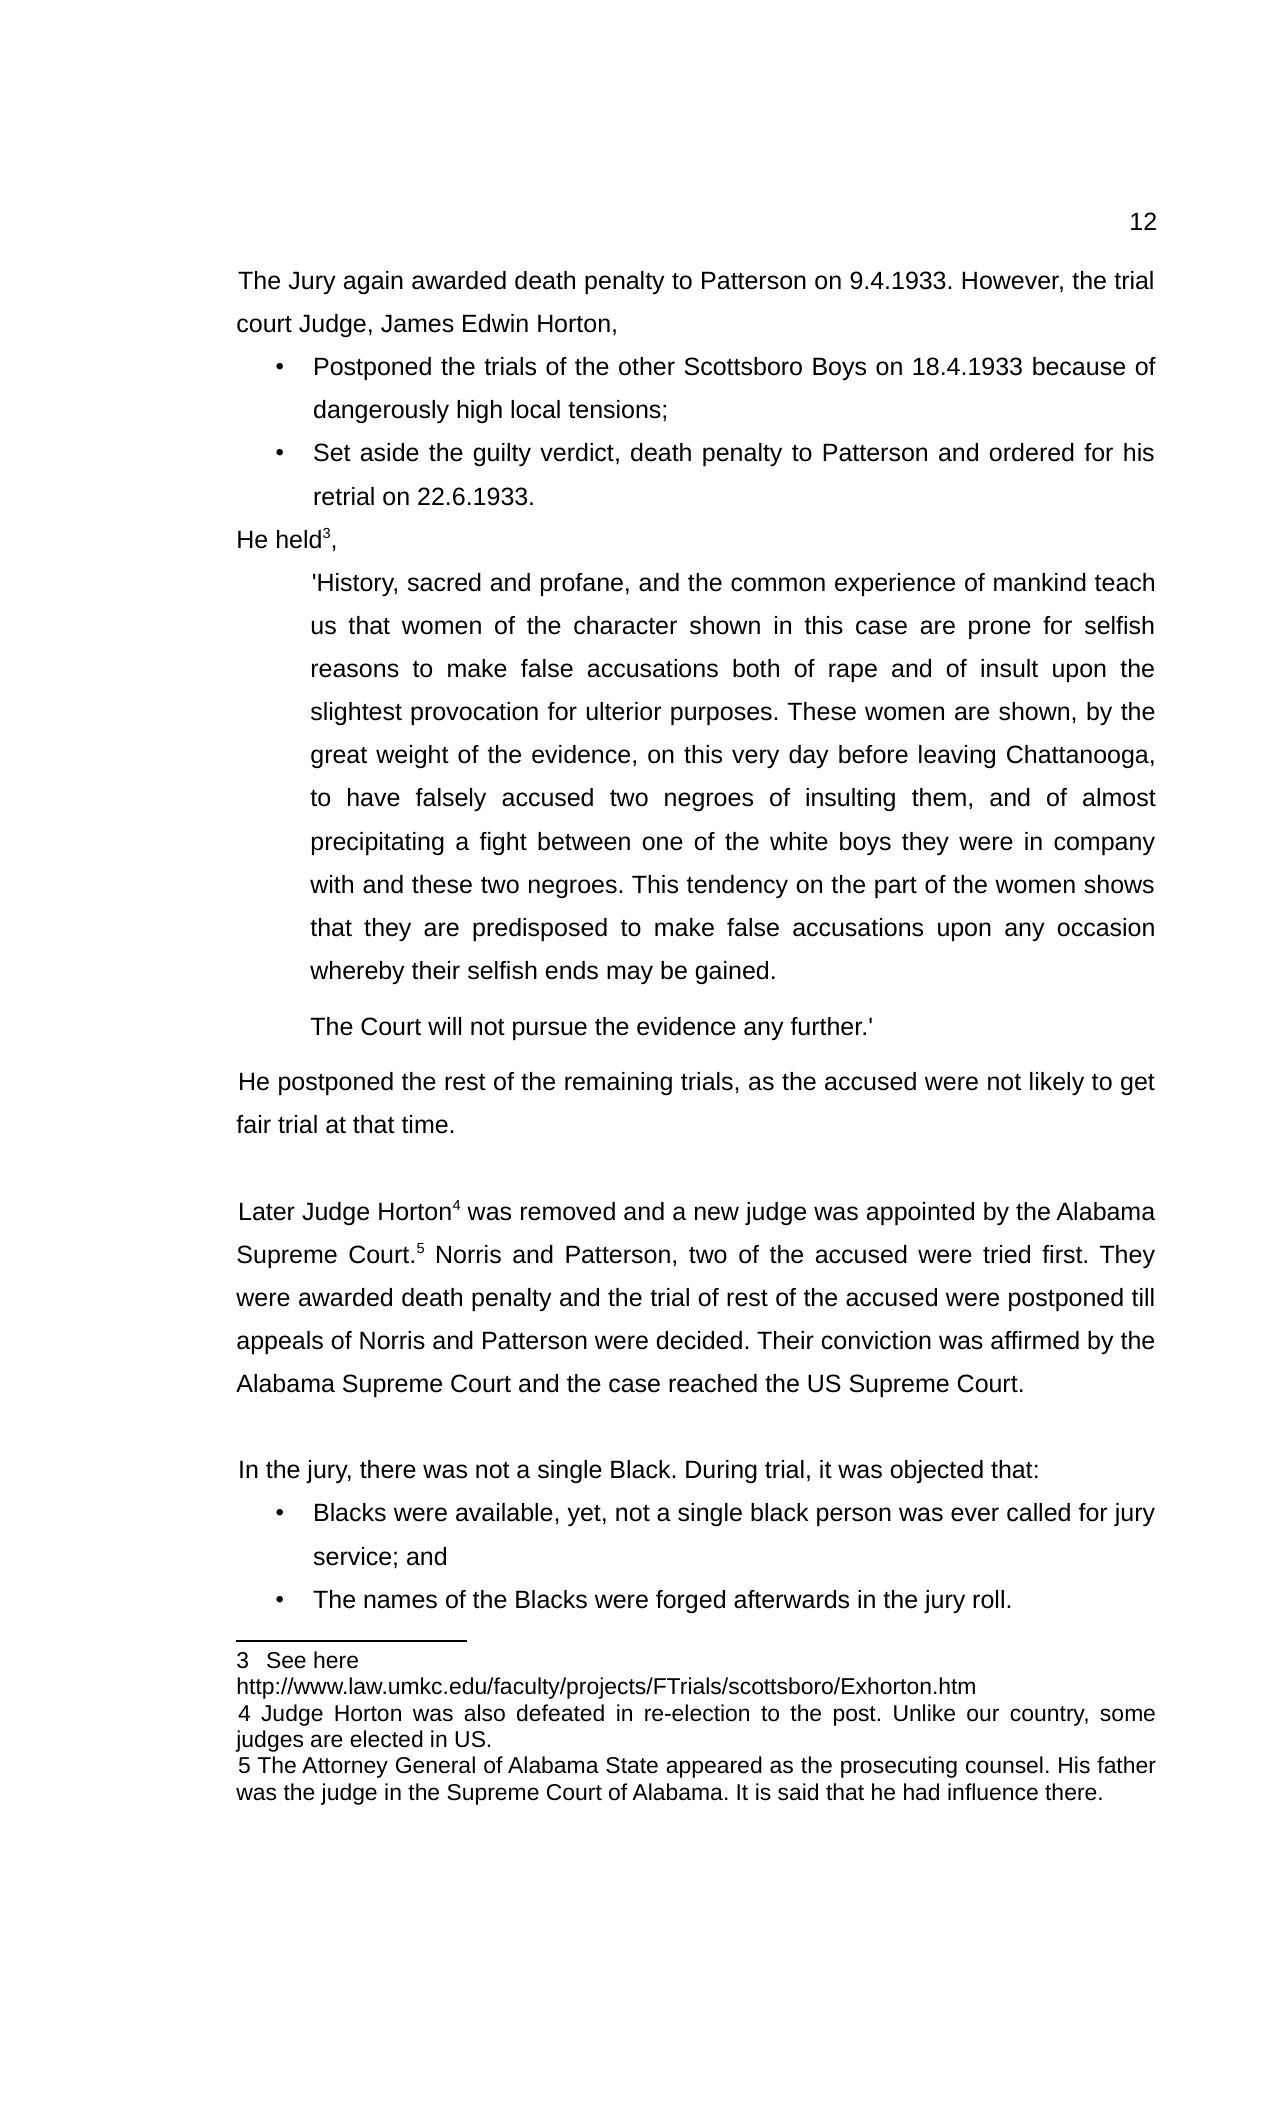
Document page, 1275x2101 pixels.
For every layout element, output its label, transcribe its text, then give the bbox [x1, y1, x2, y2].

text http://www.law.umkc.edu/faculty/projects/FTrials/scottsboro/Exhorton.htm [236, 1673, 1157, 1699]
text 'History, sacred and profane, and the common experience of mankind teach us that women of the character shown in this case are prone for selfish reasons to make false accusations both of rape and of insult upon the slightest provocation for ulterior purposes. These women are shown, by the great weight of the evidence, on this very day before leaving Chattanooga, to have falsely accused two negroes of insulting them, and of almost precipitating a fight between one of the white boys they were in company with and these two negroes. This tendency on the part of the women shows that they are predisposed to make false accusations upon any occasion whereby their selfish ends may be gained. [310, 568, 1157, 984]
text See here [236, 1647, 1157, 1673]
text He postponed the rest of the remaining trials, as the accused were not likely to get fair trial at that time. [236, 1067, 1157, 1139]
text Judge Horton was also defeated in re-election to the post. Unlike our country, some judges are elected in US. [236, 1699, 1157, 1752]
text The Attorney General of Alabama State appeared as the prosecuting counsel. His father was the judge in the Supreme Court of Alabama. It is said that he had influence there. [236, 1752, 1157, 1805]
text Later Judge Horton was removed and a new judge was appointed by the Alabama Supreme Court. Norris and Patterson, two of the accused were tried first. They were awarded death penalty and the trial of rest of the accused were postponed till appeals of Norris and Patterson were decided. Their conviction was affirmed by the Alabama Supreme Court and the case reached the US Supreme Court. [236, 1196, 1157, 1398]
list The names of the Blacks were forged afterwards in the jury roll. [275, 1585, 1157, 1613]
text In the jury, there was not a single Black. During trial, it was objected that: [236, 1455, 1157, 1484]
list Blacks were available, yet, not a single black person was ever called for jury service; and [275, 1498, 1157, 1570]
text The Court will not pursue the evidence any further.' [310, 1011, 1157, 1040]
text The Jury again awarded death penalty to Patterson on 9.4.1933. However, the trial court Judge, James Edwin Horton, [236, 266, 1157, 337]
list Postponed the trials of the other Scottsboro Boys on 18.4.1933 because of dangerously high local tensions; [275, 352, 1157, 424]
text He held, [236, 524, 1157, 553]
list Set aside the guilty verdict, death penalty to Patterson and ordered for his retrial on 22.6.1933. [275, 438, 1157, 510]
